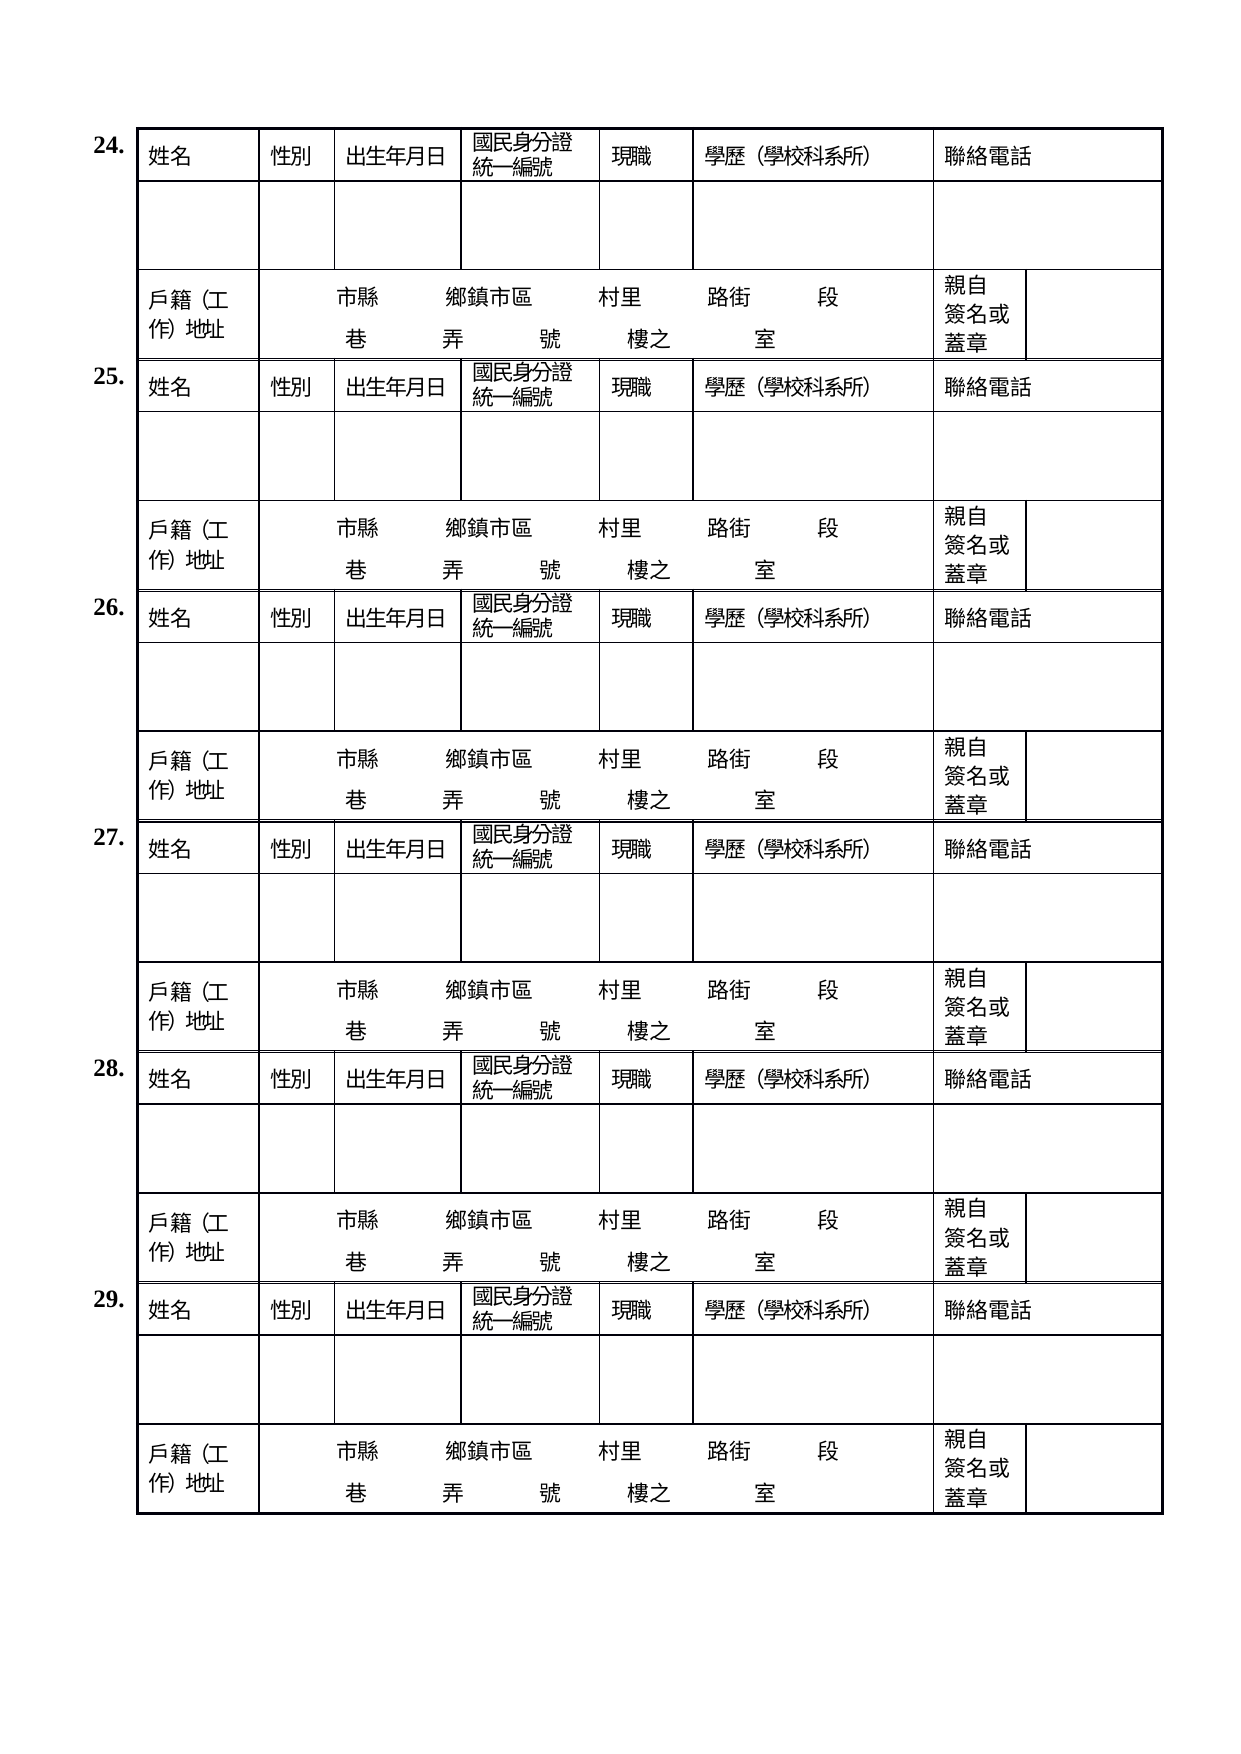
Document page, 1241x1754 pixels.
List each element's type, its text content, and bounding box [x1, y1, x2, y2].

table_cell 國民身分證統一編號 [462, 1284, 599, 1334]
table_cell [139, 1105, 258, 1192]
table_cell [260, 1336, 334, 1423]
table_header 姓名 [139, 130, 258, 180]
table_cell 現職 [600, 361, 692, 411]
table_cell 親自 簽名或蓋章 [934, 501, 1025, 588]
table_cell 學歷（學校科系所） [694, 361, 933, 411]
table_cell 性別 [260, 1053, 334, 1103]
table_cell 國民身分證統一編號 [462, 361, 599, 411]
table_cell [600, 1336, 692, 1423]
table_cell [139, 643, 258, 730]
table_cell 親自 簽名或蓋章 [934, 270, 1025, 358]
table_cell 聯絡電話 [934, 823, 1161, 872]
table_cell [694, 182, 933, 269]
table_cell 姓名 [139, 823, 258, 872]
table_header 聯絡電話 [934, 130, 1161, 180]
table_cell [260, 182, 334, 269]
table_cell 29. [82, 1281, 136, 1512]
table_cell 市縣 鄉鎮市區 村里 路街 段 巷 弄 號 樓之 室 [260, 732, 933, 819]
table_cell 聯絡電話 [934, 592, 1161, 642]
table_header 國民身分證統一編號 [462, 130, 599, 180]
table_cell [934, 1105, 1161, 1192]
table_cell 姓名 [139, 1053, 258, 1103]
table_cell 26. [82, 589, 136, 819]
table_cell [260, 412, 334, 499]
table_cell [260, 1105, 334, 1192]
table_cell 性別 [260, 823, 334, 872]
table_cell 性別 [260, 361, 334, 411]
table_cell 市縣 鄉鎮市區 村里 路街 段 巷 弄 號 樓之 室 [260, 501, 933, 588]
table_cell [1027, 1425, 1161, 1512]
table_cell 學歷（學校科系所） [694, 1284, 933, 1334]
table_cell 國民身分證統一編號 [462, 823, 599, 872]
table_cell 戶籍（工作）地址 [139, 963, 258, 1050]
table_cell [335, 643, 460, 730]
table_cell [139, 412, 258, 499]
table_cell 親自 簽名或蓋章 [934, 1194, 1025, 1281]
table_cell 學歷（學校科系所） [694, 823, 933, 872]
table_cell 國民身分證統一編號 [462, 1053, 599, 1103]
table_cell [139, 182, 258, 269]
table_cell 親自 簽名或蓋章 [934, 732, 1025, 819]
table_cell [335, 412, 460, 499]
table_cell [694, 643, 933, 730]
table_cell [1027, 732, 1161, 819]
table_cell [600, 182, 692, 269]
table_cell [260, 643, 334, 730]
table_cell 出生年月日 [335, 1053, 460, 1103]
table_cell [462, 412, 599, 499]
table_cell 國民身分證統一編號 [462, 592, 599, 642]
table_cell 親自 簽名或蓋章 [934, 963, 1025, 1050]
table_header 24. [82, 127, 136, 358]
table_cell [600, 412, 692, 499]
table_cell [934, 182, 1161, 269]
table_cell 出生年月日 [335, 592, 460, 642]
table_cell 聯絡電話 [934, 1284, 1161, 1334]
table_cell [139, 874, 258, 961]
table_cell 親自 簽名或蓋章 [934, 1425, 1025, 1512]
table_cell [462, 643, 599, 730]
table_cell [934, 1336, 1161, 1423]
table_cell 戶籍（工作）地址 [139, 501, 258, 588]
table_cell 學歷（學校科系所） [694, 1053, 933, 1103]
table_cell [335, 1336, 460, 1423]
table_cell [694, 1336, 933, 1423]
table_cell [462, 1336, 599, 1423]
table_cell 姓名 [139, 592, 258, 642]
table_cell 現職 [600, 592, 692, 642]
table_cell [600, 874, 692, 961]
table_cell 28. [82, 1050, 136, 1281]
table_cell [335, 874, 460, 961]
table_cell [694, 874, 933, 961]
table_cell [1027, 1194, 1161, 1281]
table_cell 學歷（學校科系所） [694, 592, 933, 642]
table_cell [1027, 270, 1161, 358]
table_cell [934, 412, 1161, 499]
table_cell [600, 1105, 692, 1192]
table_cell [1027, 501, 1161, 588]
table_cell 市縣 鄉鎮市區 村里 路街 段 巷 弄 號 樓之 室 [260, 963, 933, 1050]
table_cell 25. [82, 358, 136, 588]
table_cell 出生年月日 [335, 361, 460, 411]
table_cell [139, 1336, 258, 1423]
table_cell 性別 [260, 1284, 334, 1334]
table_cell [694, 412, 933, 499]
table_cell 姓名 [139, 361, 258, 411]
table_cell [934, 874, 1161, 961]
table_cell 現職 [600, 1284, 692, 1334]
table_cell 聯絡電話 [934, 1053, 1161, 1103]
table_cell 戶籍（工作）地址 [139, 270, 258, 358]
table_cell [934, 643, 1161, 730]
table_cell 戶籍（工作）地址 [139, 1425, 258, 1512]
table_cell [1027, 963, 1161, 1050]
table_cell [462, 1105, 599, 1192]
table_cell [335, 182, 460, 269]
table_cell [462, 874, 599, 961]
table_cell 出生年月日 [335, 823, 460, 872]
table_cell 姓名 [139, 1284, 258, 1334]
table_cell 現職 [600, 823, 692, 872]
table_header 學歷（學校科系所） [694, 130, 933, 180]
table_header 現職 [600, 130, 692, 180]
table_cell 市縣 鄉鎮市區 村里 路街 段 巷 弄 號 樓之 室 [260, 270, 933, 358]
table_cell 市縣 鄉鎮市區 村里 路街 段 巷 弄 號 樓之 室 [260, 1425, 933, 1512]
table_cell [600, 643, 692, 730]
table_cell 戶籍（工作）地址 [139, 732, 258, 819]
table_cell [335, 1105, 460, 1192]
table_header 出生年月日 [335, 130, 460, 180]
table_cell 聯絡電話 [934, 361, 1161, 411]
table_cell [260, 874, 334, 961]
table_cell 現職 [600, 1053, 692, 1103]
table_cell 出生年月日 [335, 1284, 460, 1334]
table_cell [694, 1105, 933, 1192]
table_cell [462, 182, 599, 269]
table_cell 27. [82, 819, 136, 1050]
table_cell 市縣 鄉鎮市區 村里 路街 段 巷 弄 號 樓之 室 [260, 1194, 933, 1281]
table_header 性別 [260, 130, 334, 180]
table_cell 戶籍（工作）地址 [139, 1194, 258, 1281]
table_cell 性別 [260, 592, 334, 642]
